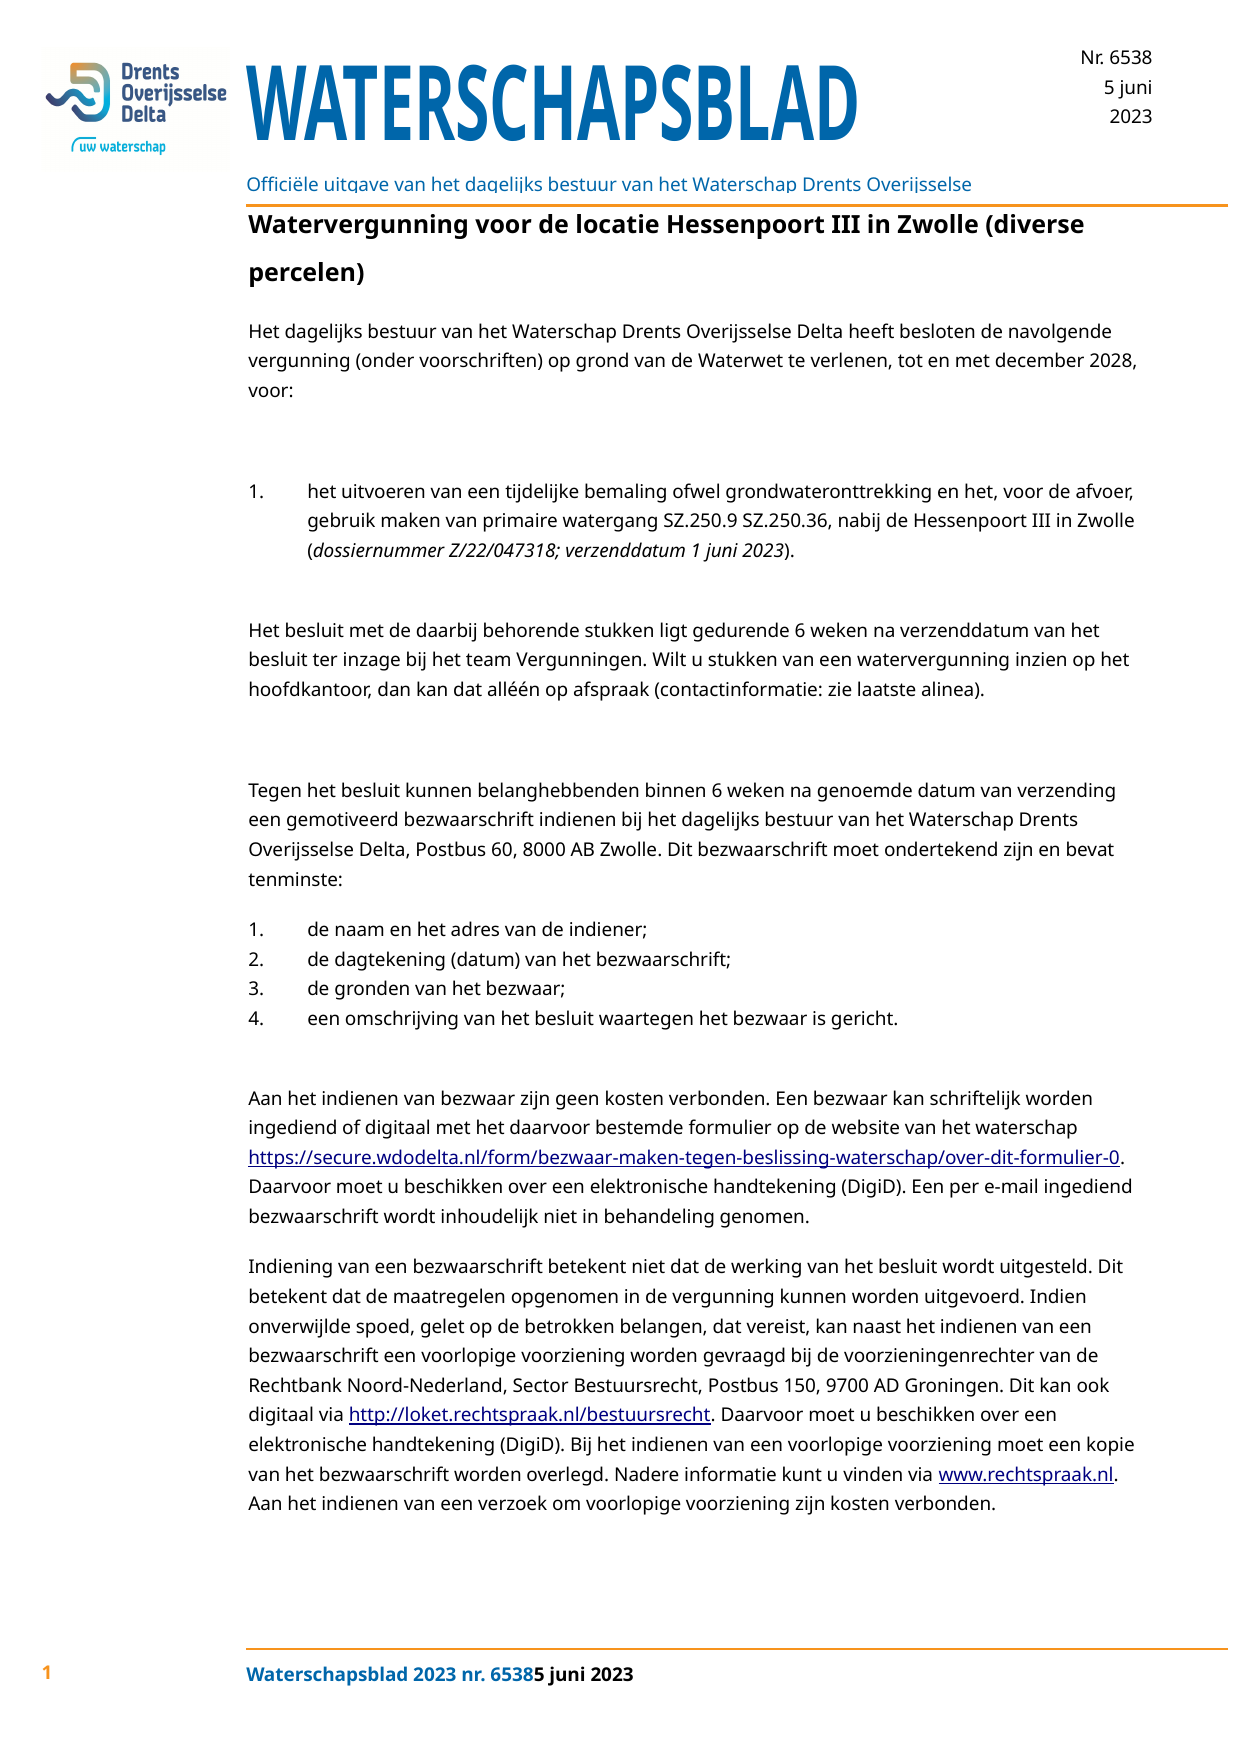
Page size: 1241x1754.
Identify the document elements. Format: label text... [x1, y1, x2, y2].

text Aan het indienen van bezwaar zijn geen kosten verbonden. Een bezwaar kan schriftelijk worden ingediend of digitaal met het daarvoor bestemde formulier op de website van het waterschap https://secure.wdodelta.nl/form/bezwaar-maken-tegen-beslissing-waterschap/over-dit-formulier-0. Daarvoor moet u beschikken over een elektronische handtekening (DigiD). Een per e-mail ingediend bezwaarschrift wordt inhoudelijk niet in behandeling genomen. [248, 1085, 1152, 1229]
list het uitvoeren van een tijdelijke bemaling ofwel grondwateronttrekking en het, voor de afvoer, gebruik maken van primaire watergang SZ.250.9 SZ.250.36, nabij de Hessenpoort III in Zwolle (dossiernummer Z/22/047318; verzenddatum 1 juni 2023). [248, 478, 1152, 563]
text Het besluit met de daarbij behorende stukken ligt gedurende 6 weken na verzenddatum van het besluit ter inzage bij het team Vergunningen. Wilt u stukken van een watervergunning inzien op het hoofdkantoor, dan kan dat alléén op afspraak (contactinformatie: zie laatste alinea). [248, 617, 1152, 702]
list een omschrijving van het besluit waartegen het bezwaar is gericht. [248, 1005, 1152, 1031]
list de dagtekening (datum) van het bezwaarschrift; [248, 946, 1152, 972]
text Het dagelijks bestuur van het Waterschap Drents Overijsselse Delta heeft besloten de navolgende vergunning (onder voorschriften) op grond van de Waterwet te verlenen, tot en met december 2028, voor: [248, 318, 1152, 403]
text Watervergunning voor de locatie Hessenpoort III in Zwolle (diverse percelen) [248, 207, 1152, 288]
list de gronden van het bezwaar; [248, 975, 1152, 1001]
list de naam en het adres van de indiener; [248, 916, 1152, 942]
picture [41, 47, 231, 172]
text Tegen het besluit kunnen belanghebbenden binnen 6 weken na genoemde datum van verzending een gemotiveerd bezwaarschrift indienen bij het dagelijks bestuur van het Waterschap Drents Overijsselse Delta, Postbus 60, 8000 AB Zwolle. Dit bezwaarschrift moet ondertekend zijn en bevat tenminste: [248, 777, 1152, 892]
text Indiening van een bezwaarschrift betekent niet dat de werking van het besluit wordt uitgesteld. Dit betekent dat de maatregelen opgenomen in de vergunning kunnen worden uitgevoerd. Indien onverwijlde spoed, gelet op de betrokken belangen, dat vereist, kan naast het indienen van een bezwaarschrift een voorlopige voorziening worden gevraagd bij de voorzieningenrechter van de Rechtbank Noord-Nederland, Sector Bestuursrecht, Postbus 150, 9700 AD Groningen. Dit kan ook digitaal via http://loket.rechtspraak.nl/bestuursrecht. Daarvoor moet u beschikken over een elektronische handtekening (DigiD). Bij het indienen van een voorlopige voorziening moet een kopie van het bezwaarschrift worden overlegd. Nadere informatie kunt u vinden via www.rechtspraak.nl. Aan het indienen van een verzoek om voorlopige voorziening zijn kosten verbonden. [248, 1254, 1152, 1516]
